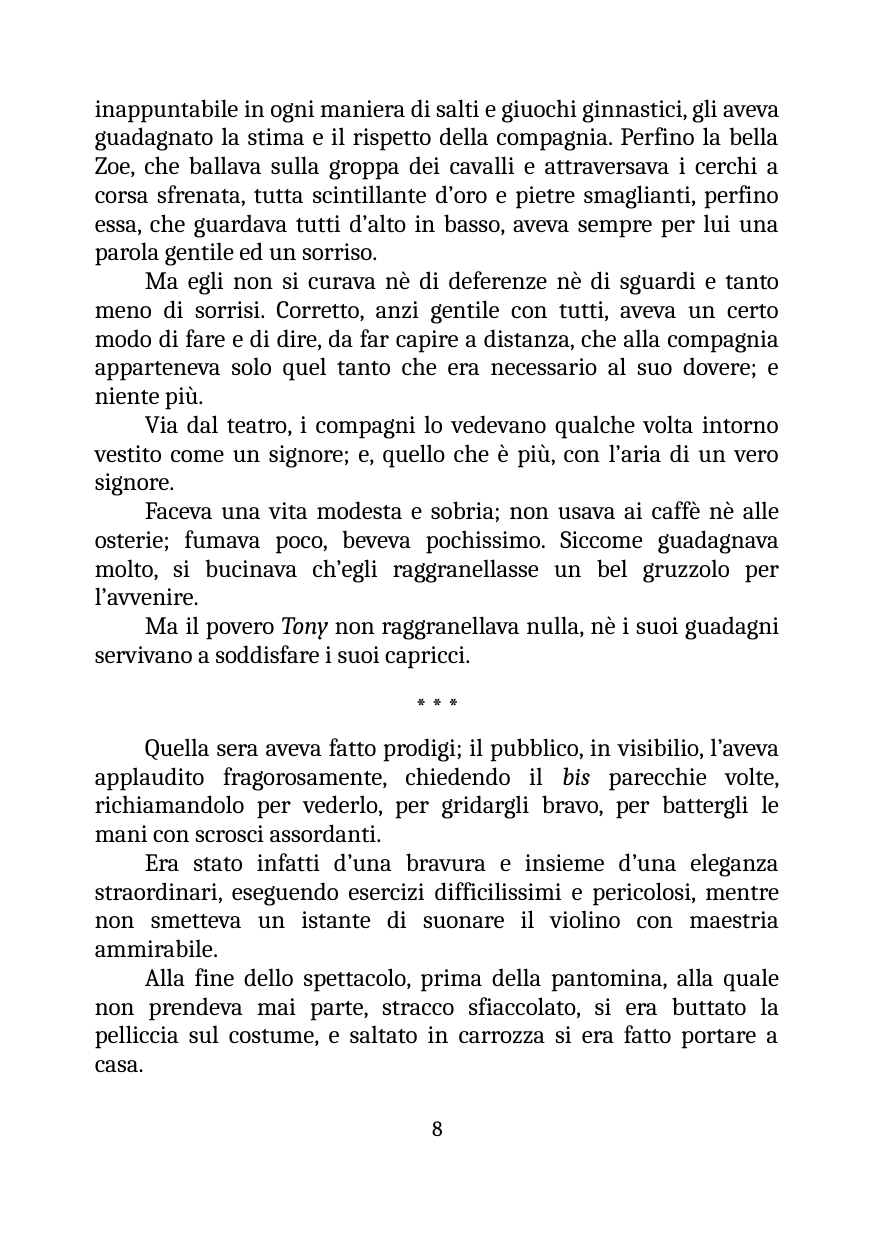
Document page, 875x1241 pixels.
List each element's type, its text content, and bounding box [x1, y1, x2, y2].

text Alla fine dello spettacolo, prima della pantomina, alla quale non prendeva mai parte, stracco sfiaccolato, si era buttato la pelliccia sul costume, e saltato in carrozza si era fatto portare a casa. [94, 964, 779, 1079]
text Via dal teatro, i compagni lo vedevano qualche volta intorno vestito come un signore; e, quello che è più, con l’aria di un vero signore. [94, 411, 779, 497]
text Quella sera aveva fatto prodigi; il pubblico, in visibilio, l’aveva applaudito fragorosamente, chiedendo il bis parecchie volte, richiamandolo per vederlo, per gridargli bravo, per battergli le mani con scrosci assordanti. [94, 734, 779, 849]
text * * * [94, 693, 779, 722]
text Faceva una vita modesta e sobria; non usava ai caffè nè alle osterie; fumava poco, beveva pochissimo. Siccome guadagnava molto, si bucinava ch’egli raggranellasse un bel gruzzolo per l’avvenire. [94, 497, 779, 612]
text Ma egli non si curava nè di deferenze nè di sguardi e tanto meno di sorrisi. Corretto, anzi gentile con tutti, aveva un certo modo di fare e di dire, da far capire a distanza, che alla compagnia apparteneva solo quel tanto che era necessario al suo dovere; e niente più. [94, 267, 779, 411]
text inappuntabile in ogni maniera di salti e giuochi ginnastici, gli aveva guadagnato la stima e il rispetto della compagnia. Perfino la bella Zoe, che ballava sulla groppa dei cavalli e attraversava i cerchi a corsa sfrenata, tutta scintillante d’oro e pietre smaglianti, perfino essa, che guardava tutti d’alto in basso, aveva sempre per lui una parola gentile ed un sorriso. [94, 94, 779, 267]
text Era stato infatti d’una bravura e insieme d’una eleganza straordinari, eseguendo esercizi difficilissimi e pericolosi, mentre non smetteva un istante di suonare il violino con maestria ammirabile. [94, 849, 779, 964]
text Ma il povero Tony non raggranellava nulla, nè i suoi guadagni servivano a soddisfare i suoi capricci. [94, 612, 779, 669]
